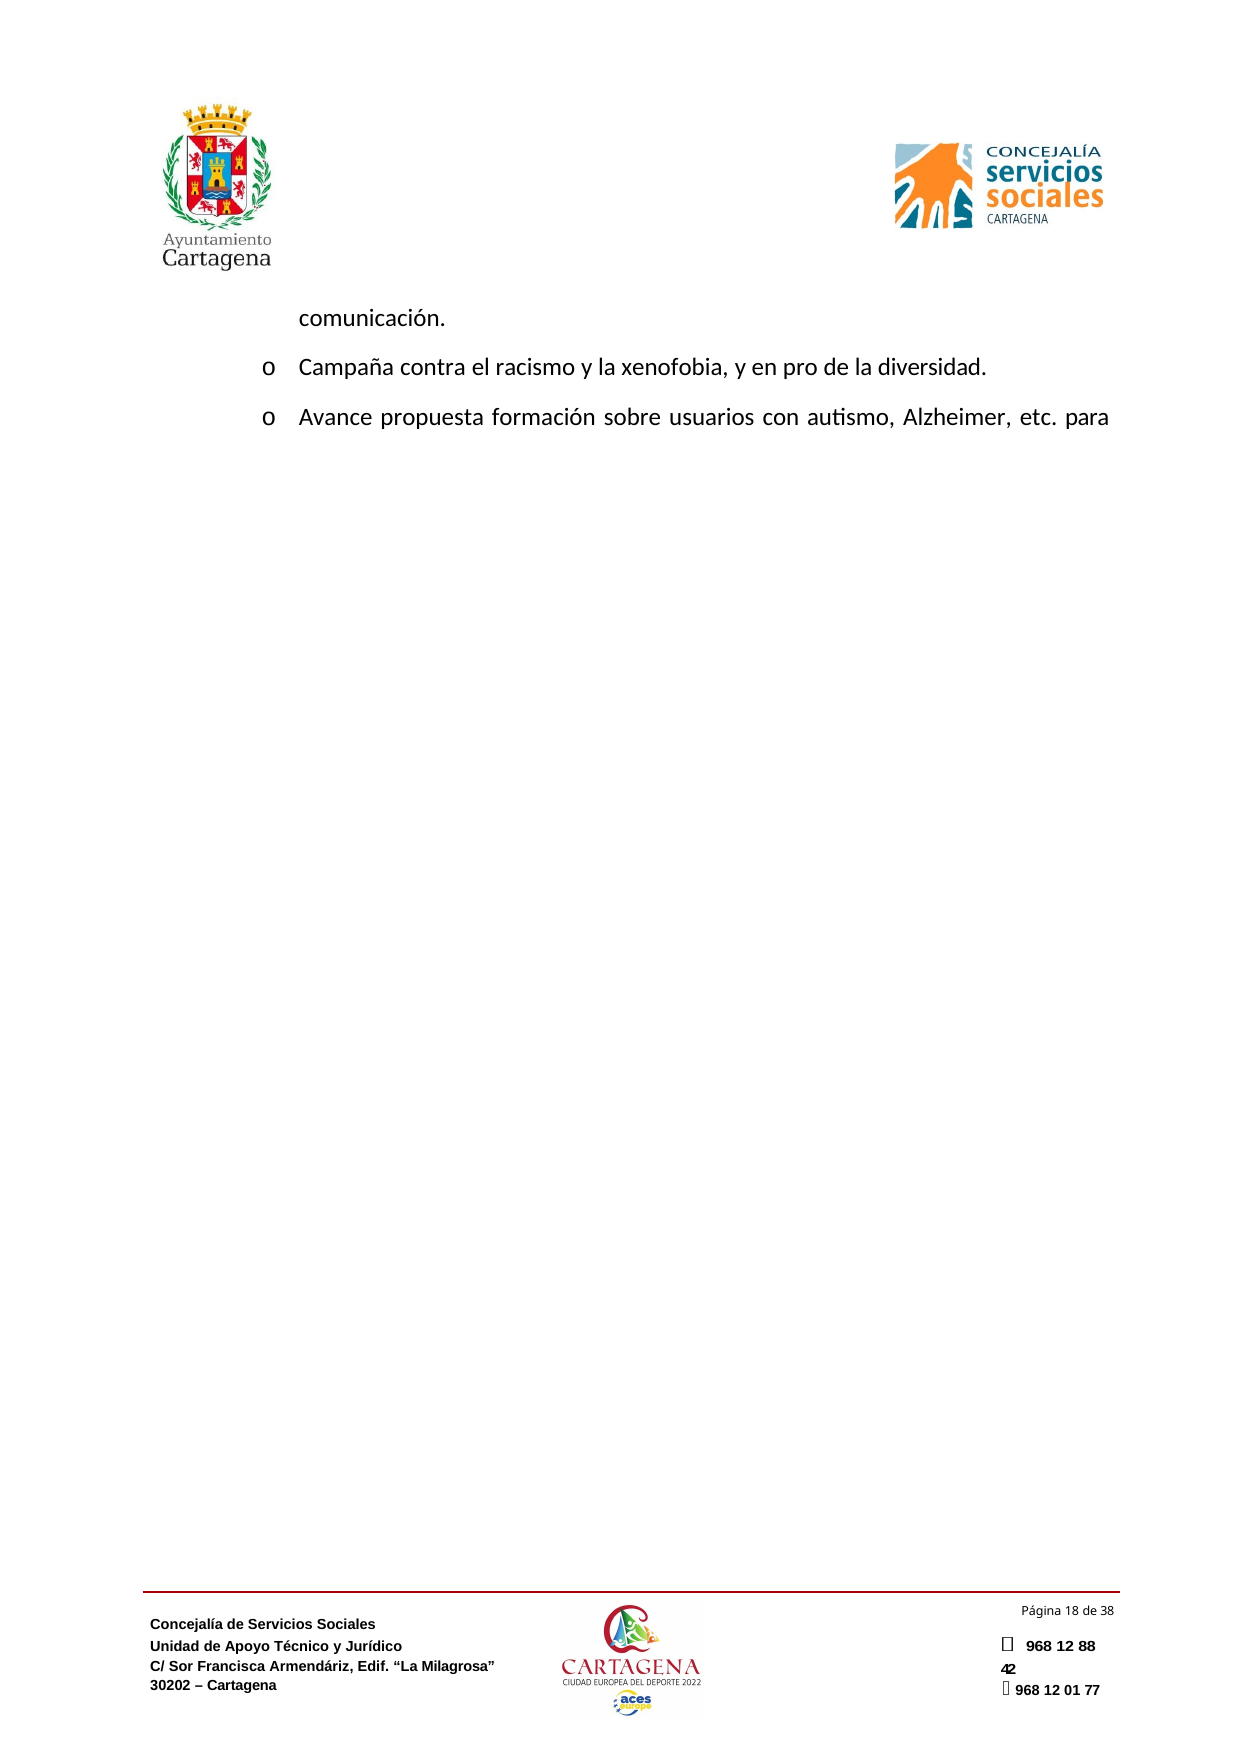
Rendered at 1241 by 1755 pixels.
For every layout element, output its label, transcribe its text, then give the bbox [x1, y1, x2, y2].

list Avance propuesta formación sobre usuarios con autismo, Alzheimer, etc. para [261, 401, 1123, 432]
list Campaña contra el racismo y la xenofobia, y en pro de la diversidad. [261, 351, 1123, 383]
list comunicación. [299, 302, 1113, 333]
